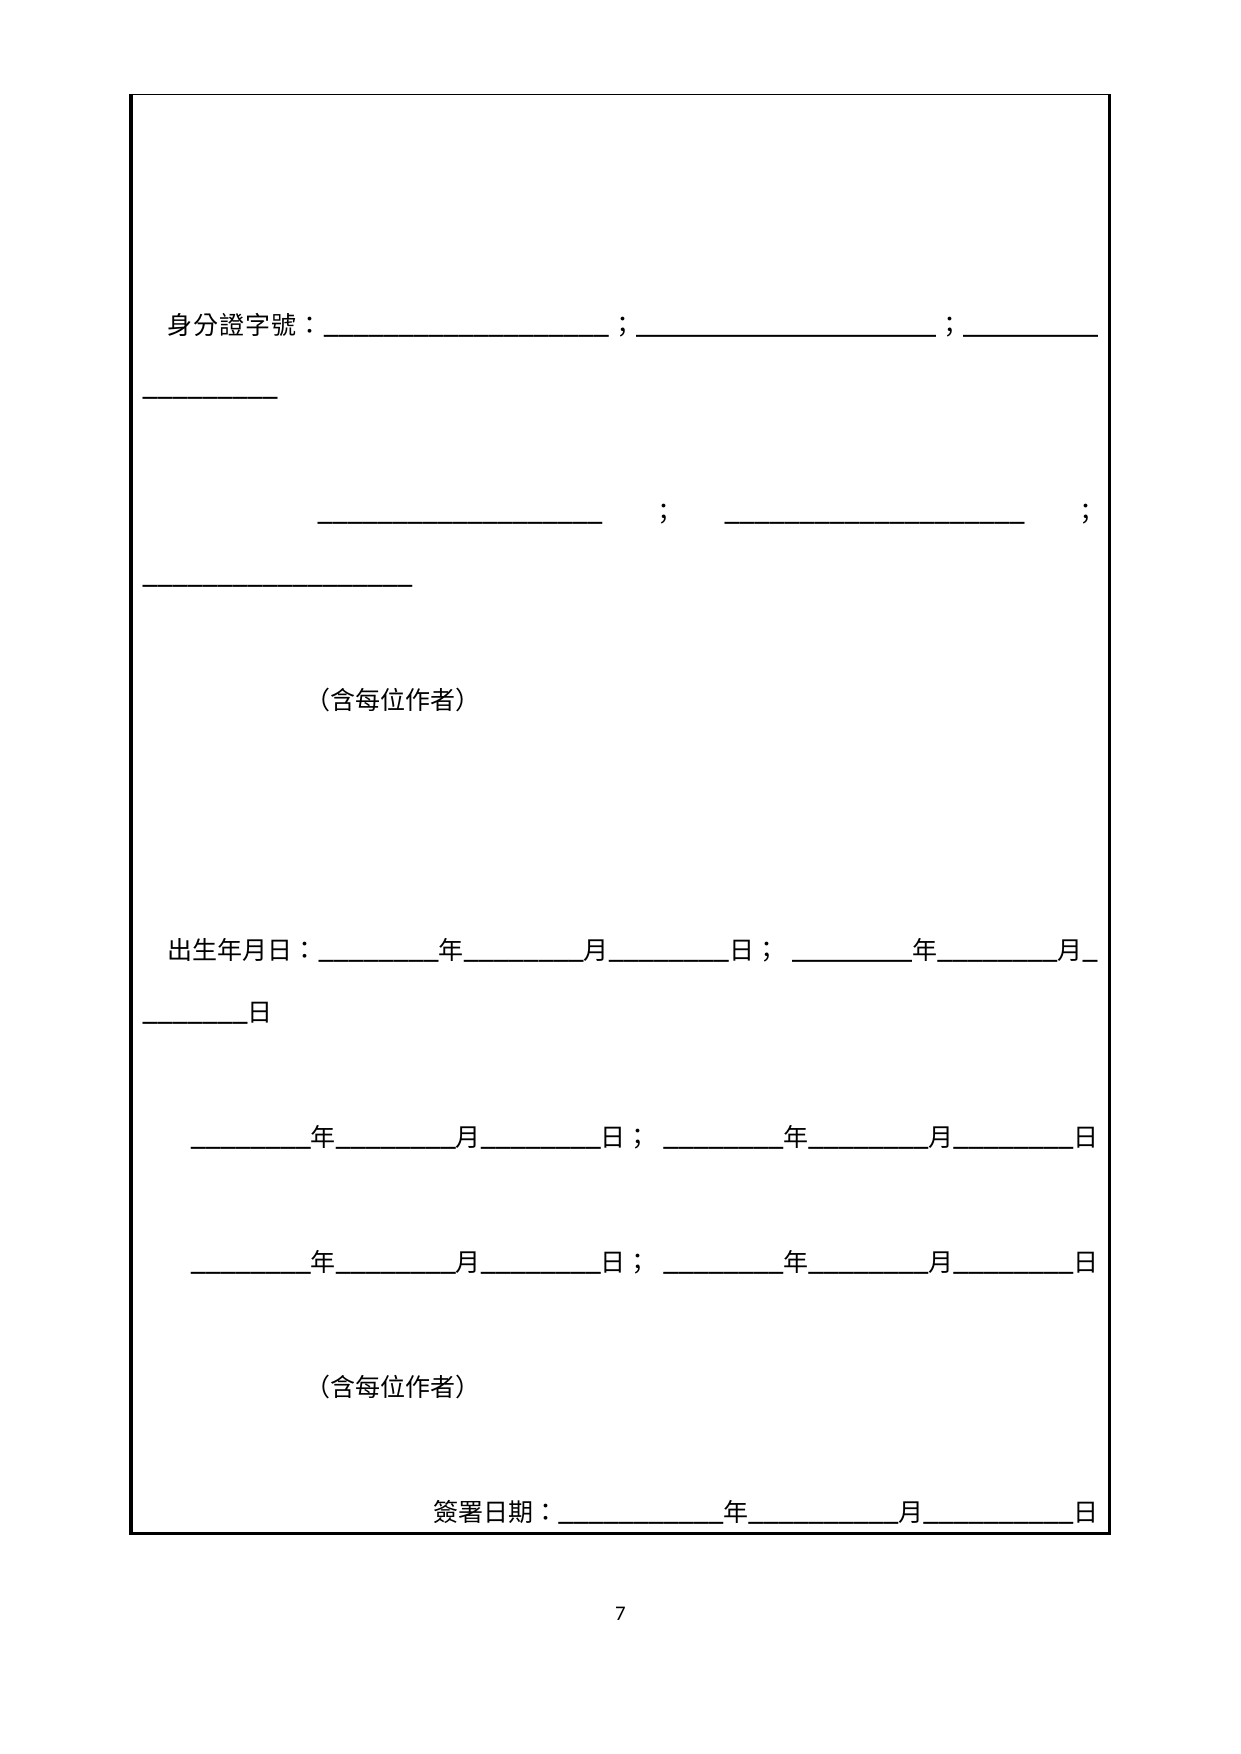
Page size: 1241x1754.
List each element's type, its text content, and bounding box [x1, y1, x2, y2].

table_cell 身分證字號：___________________；____________________；__________________ ___________________；____________________；__________________ （含每位作者） 出生年月日：________年________月________日； ________年________月________日 ________年________月________日； ________年________月________日 ________年________月________日； ________年________月________日 （含每位作者） 簽署日期：___________年__________月__________日 [133, 95, 1108, 1532]
